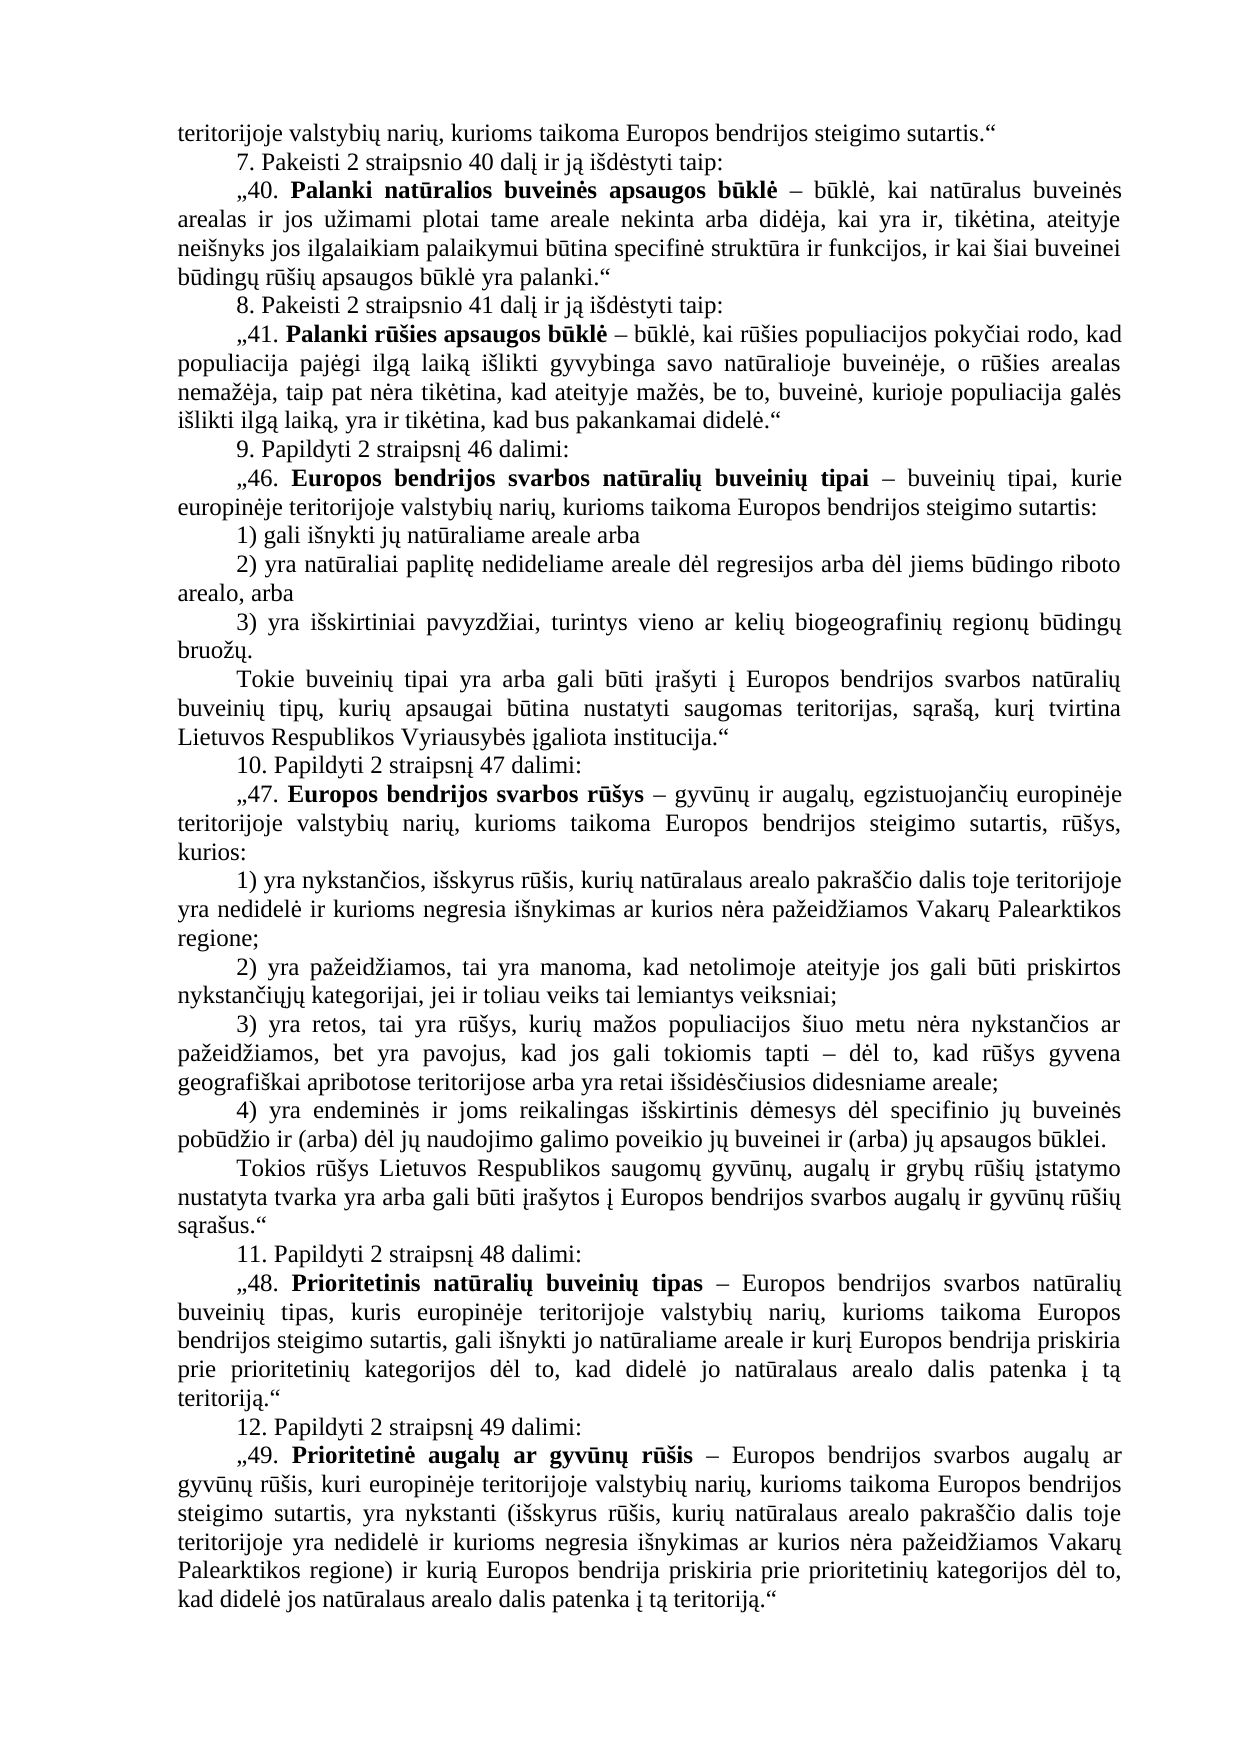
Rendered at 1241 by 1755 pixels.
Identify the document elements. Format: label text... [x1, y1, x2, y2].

text Tokios rūšys Lietuvos Respublikos saugomų gyvūnų, augalų ir grybų rūšių įstatymo nustatyta tvarka yra arba gali būti įrašytos į Europos bendrijos svarbos augalų ir gyvūnų rūšių sąrašus.“ [177, 1153, 1122, 1239]
text 4) yra endeminės ir joms reikalingas išskirtinis dėmesys dėl specifinio jų buveinės pobūdžio ir (arba) dėl jų naudojimo galimo poveikio jų buveinei ir (arba) jų apsaugos būklei. [177, 1096, 1122, 1153]
text Tokie buveinių tipai yra arba gali būti įrašyti į Europos bendrijos svarbos natūralių buveinių tipų, kurių apsaugai būtina nustatyti saugomas teritorijas, sąrašą, kurį tvirtina Lietuvos Respublikos Vyriausybės įgaliota institucija.“ [177, 664, 1122, 751]
text 2) yra natūraliai paplitę nedideliame areale dėl regresijos arba dėl jiems būdingo riboto arealo, arba [177, 549, 1122, 607]
text 10. Papildyti 2 straipsnį 47 dalimi: [177, 751, 1122, 779]
text 8. Pakeisti 2 straipsnio 41 dalį ir ją išdėstyti taip: [177, 291, 1122, 319]
text teritorijoje valstybių narių, kurioms taikoma Europos bendrijos steigimo sutartis.“ [177, 118, 1122, 147]
text 9. Papildyti 2 straipsnį 46 dalimi: [177, 434, 1122, 463]
text „48. Prioritetinis natūralių buveinių tipas – Europos bendrijos svarbos natūralių buveinių tipas, kuris europinėje teritorijoje valstybių narių, kurioms taikoma Europos bendrijos steigimo sutartis, gali išnykti jo natūraliame areale ir kurį Europos bendrija priskiria prie prioritetinių kategorijos dėl to, kad didelė jo natūralaus arealo dalis patenka į tą teritoriją.“ [177, 1268, 1122, 1412]
text 3) yra išskirtiniai pavyzdžiai, turintys vieno ar kelių biogeografinių regionų būdingų bruožų. [177, 607, 1122, 664]
text „49. Prioritetinė augalų ar gyvūnų rūšis – Europos bendrijos svarbos augalų ar gyvūnų rūšis, kuri europinėje teritorijoje valstybių narių, kurioms taikoma Europos bendrijos steigimo sutartis, yra nykstanti (išskyrus rūšis, kurių natūralaus arealo pakraščio dalis toje teritorijoje yra nedidelė ir kurioms negresia išnykimas ar kurios nėra pažeidžiamos Vakarų Palearktikos regione) ir kurią Europos bendrija priskiria prie prioritetinių kategorijos dėl to, kad didelė jos natūralaus arealo dalis patenka į tą teritoriją.“ [177, 1441, 1122, 1613]
text „47. Europos bendrijos svarbos rūšys – gyvūnų ir augalų, egzistuojančių europinėje teritorijoje valstybių narių, kurioms taikoma Europos bendrijos steigimo sutartis, rūšys, kurios: [177, 779, 1122, 866]
text 3) yra retos, tai yra rūšys, kurių mažos populiacijos šiuo metu nėra nykstančios ar pažeidžiamos, bet yra pavojus, kad jos gali tokiomis tapti – dėl to, kad rūšys gyvena geografiškai apribotose teritorijose arba yra retai išsidėsčiusios didesniame areale; [177, 1009, 1122, 1096]
text „41. Palanki rūšies apsaugos būklė – būklė, kai rūšies populiacijos pokyčiai rodo, kad populiacija pajėgi ilgą laiką išlikti gyvybinga savo natūralioje buveinėje, o rūšies arealas nemažėja, taip pat nėra tikėtina, kad ateityje mažės, be to, buveinė, kurioje populiacija galės išlikti ilgą laiką, yra ir tikėtina, kad bus pakankamai didelė.“ [177, 319, 1122, 434]
text 2) yra pažeidžiamos, tai yra manoma, kad netolimoje ateityje jos gali būti priskirtos nykstančiųjų kategorijai, jei ir toliau veiks tai lemiantys veiksniai; [177, 952, 1122, 1009]
text 1) yra nykstančios, išskyrus rūšis, kurių natūralaus arealo pakraščio dalis toje teritorijoje yra nedidelė ir kurioms negresia išnykimas ar kurios nėra pažeidžiamos Vakarų Palearktikos regione; [177, 866, 1122, 952]
text 1) gali išnykti jų natūraliame areale arba [177, 521, 1122, 549]
text „46. Europos bendrijos svarbos natūralių buveinių tipai – buveinių tipai, kurie europinėje teritorijoje valstybių narių, kurioms taikoma Europos bendrijos steigimo sutartis: [177, 463, 1122, 521]
text 12. Papildyti 2 straipsnį 49 dalimi: [177, 1412, 1122, 1441]
text „40. Palanki natūralios buveinės apsaugos būklė – būklė, kai natūralus buveinės arealas ir jos užimami plotai tame areale nekinta arba didėja, kai yra ir, tikėtina, ateityje neišnyks jos ilgalaikiam palaikymui būtina specifinė struktūra ir funkcijos, ir kai šiai buveinei būdingų rūšių apsaugos būklė yra palanki.“ [177, 176, 1122, 291]
text 7. Pakeisti 2 straipsnio 40 dalį ir ją išdėstyti taip: [177, 147, 1122, 176]
text 11. Papildyti 2 straipsnį 48 dalimi: [177, 1239, 1122, 1268]
